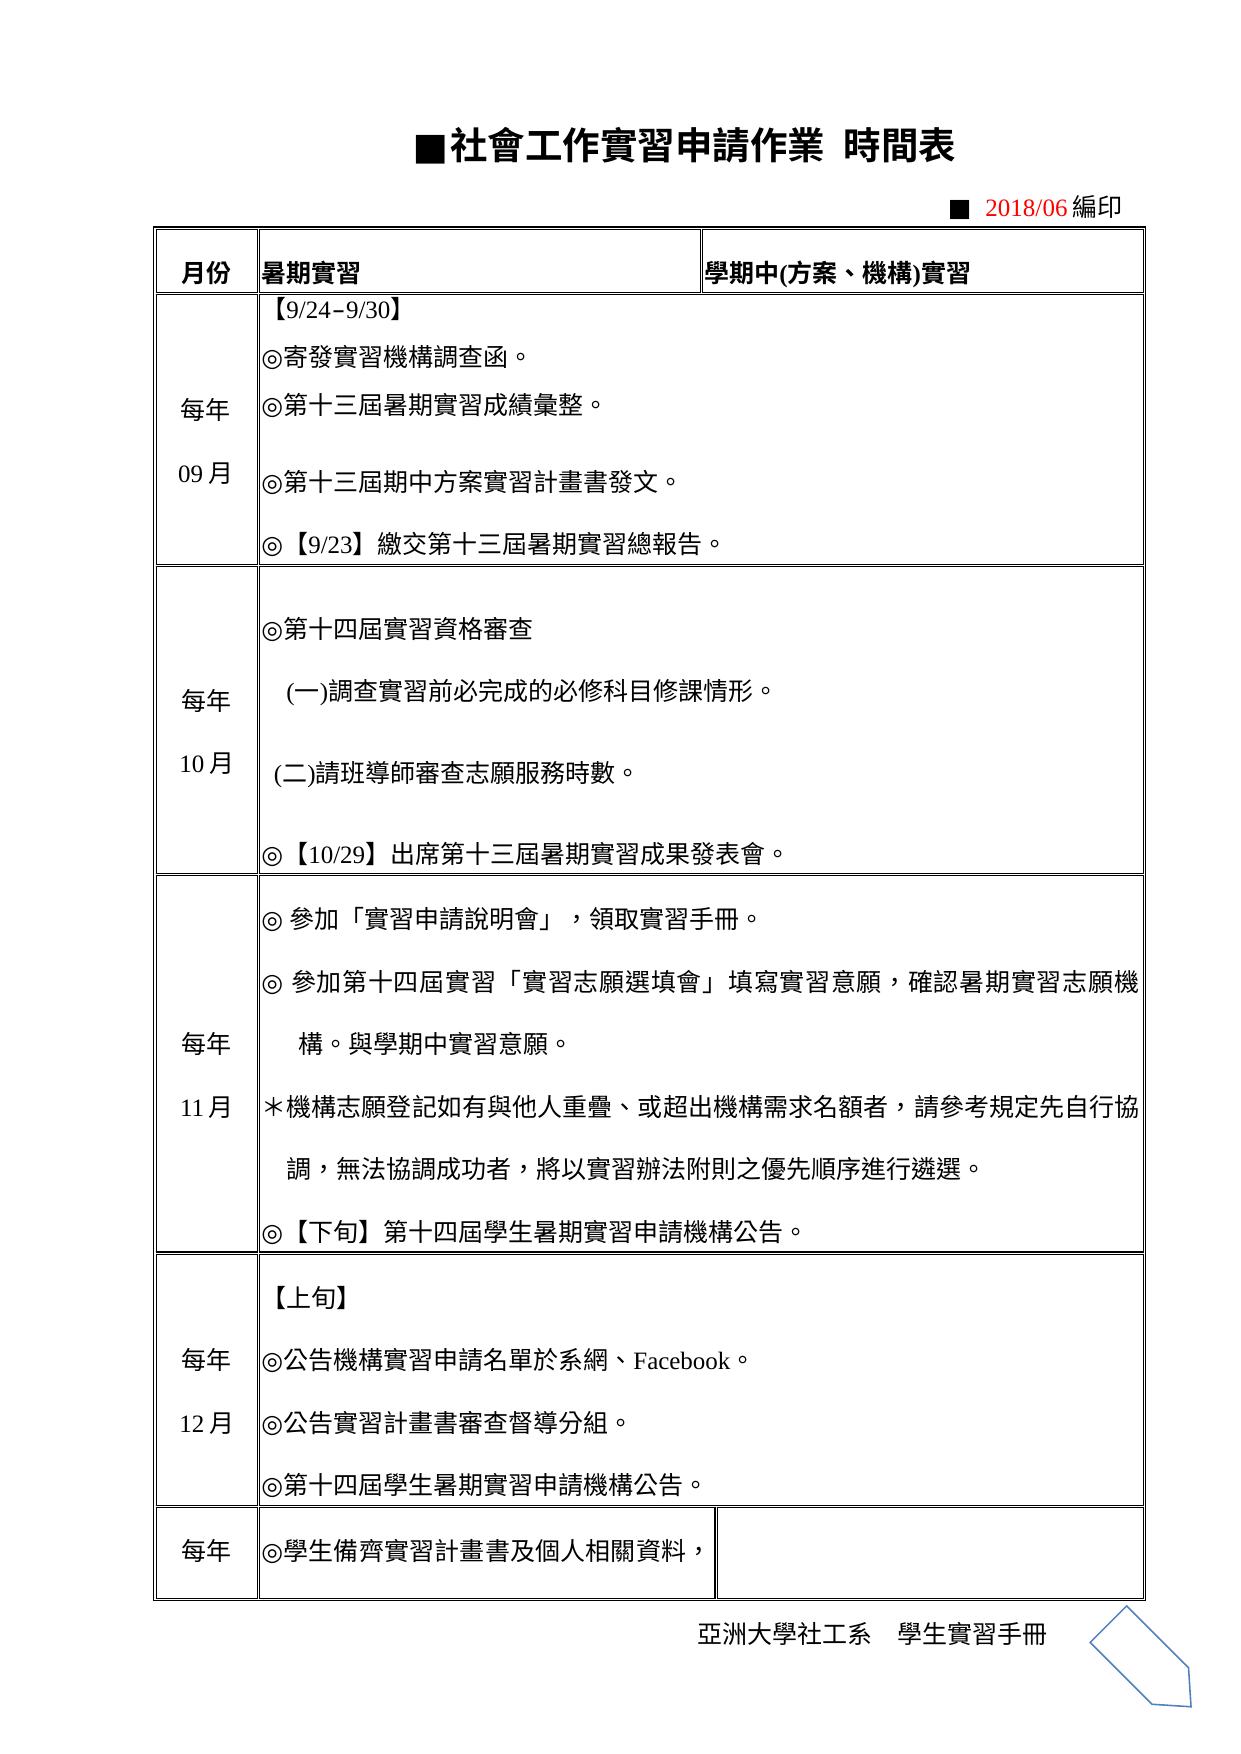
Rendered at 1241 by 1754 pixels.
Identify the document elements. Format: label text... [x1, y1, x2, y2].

list 2018/06編印 [246, 164, 1122, 226]
table_cell 【9/24–9/30】 ◎寄發實習機構調查函。 ◎第十三屆暑期實習成績彙整。 ◎第十三屆期中方案實習計畫書發文。 ◎【9/23】繳交第十三屆暑期實習總報告。 [260, 295, 1143, 564]
table_cell ◎第十四屆實習資格審查 (一)調查實習前必完成的必修科目修課情形。 (二)請班導師審查志願服務時數。 ◎【10/29】出席第十三屆暑期實習成果發表會。 [260, 567, 1143, 873]
table_header 學期中(方案、機構)實習 [703, 230, 1143, 292]
table_cell 每年 [157, 1508, 257, 1598]
table_header 暑期實習 [260, 230, 700, 292]
table_cell ◎ 參加「實習申請說明會」，領取實習手冊。 ◎ 參加第十四屆實習「實習志願選填會」填寫實習意願，確認暑期實習志願機構。與學期中實習意願。 ＊機構志願登記如有與他人重疊、或超出機構需求名額者，請參考規定先自行協調，無法協調成功者，將以實習辦法附則之優先順序進行遴選。 ◎【下旬】第十四屆學生暑期實習申請機構公告。 [260, 876, 1143, 1251]
table_cell 每年 12月 [157, 1255, 257, 1504]
table_cell 每年 09月 [157, 295, 257, 564]
table_cell [718, 1508, 1143, 1598]
table_cell 【上旬】 ◎公告機構實習申請名單於系網、Facebook。 ◎公告實習計畫書審查督導分組。 ◎第十四屆學生暑期實習申請機構公告。 [260, 1255, 1143, 1504]
table_cell 每年 11月 [157, 876, 257, 1251]
table_cell ◎學生備齊實習計畫書及個人相關資料， [260, 1508, 714, 1598]
table_header 月份 [157, 230, 257, 292]
list 社會工作實習申請作業 時間表 [246, 101, 1122, 164]
table_cell 每年 10月 [157, 567, 257, 873]
